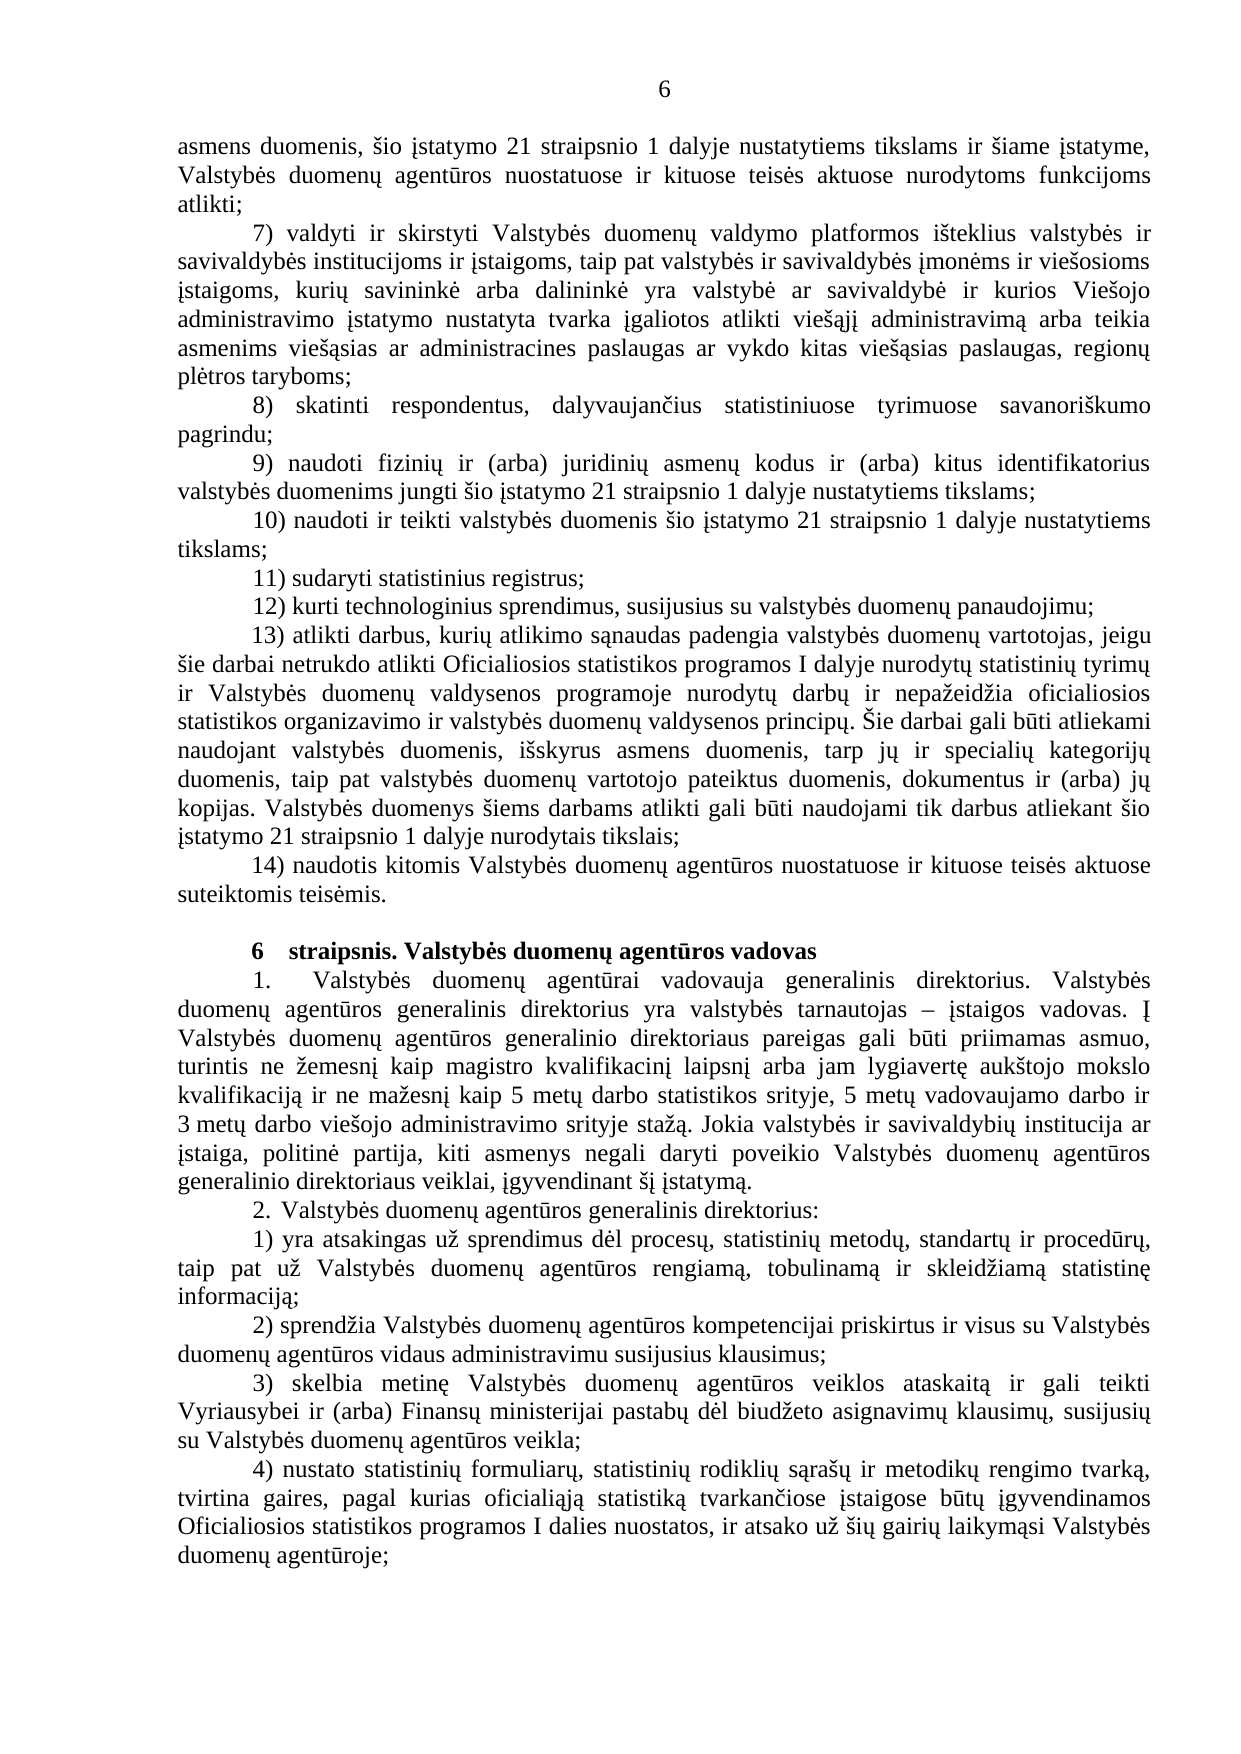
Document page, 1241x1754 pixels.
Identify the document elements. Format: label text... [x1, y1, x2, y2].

text 4) nustato statistinių formuliarų, statistinių rodiklių sąrašų ir metodikų rengimo tvarką, tvirtina gaires, pagal kurias oficialiąją statistiką tvarkančiose įstaigose būtų įgyvendinamos Oficialiosios statistikos programos I dalies nuostatos, ir atsako už šių gairių laikymąsi Valstybės duomenų agentūroje; [177, 1454, 1152, 1569]
text 8) skatinti respondentus, dalyvaujančius statistiniuose tyrimuose savanoriškumo pagrindu; [177, 390, 1152, 448]
text 2) sprendžia Valstybės duomenų agentūros kompetencijai priskirtus ir visus su Valstybės duomenų agentūros vidaus administravimu susijusius klausimus; [177, 1310, 1152, 1368]
text 12) kurti technologinius sprendimus, susijusius su valstybės duomenų panaudojimu; [177, 591, 1152, 620]
text 1) yra atsakingas už sprendimus dėl procesų, statistinių metodų, standartų ir procedūrų, taip pat už Valstybės duomenų agentūros rengiamą, tobulinamą ir skleidžiamą statistinę informaciją; [177, 1224, 1152, 1310]
text 10) naudoti ir teikti valstybės duomenis šio įstatymo 21 straipsnio 1 dalyje nustatytiems tikslams; [177, 505, 1152, 563]
text 9) naudoti fizinių ir (arba) juridinių asmenų kodus ir (arba) kitus identifikatorius valstybės duomenims jungti šio įstatymo 21 straipsnio 1 dalyje nustatytiems tikslams; [177, 448, 1152, 505]
text 7) valdyti ir skirstyti Valstybės duomenų valdymo platformos išteklius valstybės ir savivaldybės institucijoms ir įstaigoms, taip pat valstybės ir savivaldybės įmonėms ir viešosioms įstaigoms, kurių savininkė arba dalininkė yra valstybė ar savivaldybė ir kurios Viešojo administravimo įstatymo nustatyta tvarka įgaliotos atlikti viešąjį administravimą arba teikia asmenims viešąsias ar administracines paslaugas ar vykdo kitas viešąsias paslaugas, regionų plėtros taryboms; [177, 218, 1152, 390]
text 6 straipsnis. Valstybės duomenų agentūros vadovas [251, 936, 1152, 965]
text asmens duomenis, šio įstatymo 21 straipsnio 1 dalyje nustatytiems tikslams ir šiame įstatyme, Valstybės duomenų agentūros nuostatuose ir kituose teisės aktuose nurodytoms funkcijoms atlikti; [177, 131, 1152, 218]
text 3) skelbia metinę Valstybės duomenų agentūros veiklos ataskaitą ir gali teikti Vyriausybei ir (arba) Finansų ministerijai pastabų dėl biudžeto asignavimų klausimų, susijusių su Valstybės duomenų agentūros veikla; [177, 1368, 1152, 1454]
text 14) naudotis kitomis Valstybės duomenų agentūros nuostatuose ir kituose teisės aktuose suteiktomis teisėmis. [177, 850, 1152, 908]
text 2. Valstybės duomenų agentūros generalinis direktorius: [252, 1195, 1152, 1224]
text 1. Valstybės duomenų agentūrai vadovauja generalinis direktorius. Valstybės duomenų agentūros generalinis direktorius yra valstybės tarnautojas – įstaigos vadovas. Į Valstybės duomenų agentūros generalinio direktoriaus pareigas gali būti priimamas asmuo, turintis ne žemesnį kaip magistro kvalifikacinį laipsnį arba jam lygiavertę aukštojo mokslo kvalifikaciją ir ne mažesnį kaip 5 metų darbo statistikos srityje, 5 metų vadovaujamo darbo ir 3 metų darbo viešojo administravimo srityje stažą. Jokia valstybės ir savivaldybių institucija ar įstaiga, politinė partija, kiti asmenys negali daryti poveikio Valstybės duomenų agentūros generalinio direktoriaus veiklai, įgyvendinant šį įstatymą. [177, 965, 1152, 1195]
text 13) atlikti darbus, kurių atlikimo sąnaudas padengia valstybės duomenų vartotojas, jeigu šie darbai netrukdo atlikti Oficialiosios statistikos programos I dalyje nurodytų statistinių tyrimų ir Valstybės duomenų valdysenos programoje nurodytų darbų ir nepažeidžia oficialiosios statistikos organizavimo ir valstybės duomenų valdysenos principų. Šie darbai gali būti atliekami naudojant valstybės duomenis, išskyrus asmens duomenis, tarp jų ir specialių kategorijų duomenis, taip pat valstybės duomenų vartotojo pateiktus duomenis, dokumentus ir (arba) jų kopijas. Valstybės duomenys šiems darbams atlikti gali būti naudojami tik darbus atliekant šio įstatymo 21 straipsnio 1 dalyje nurodytais tikslais; [177, 620, 1152, 850]
text 11) sudaryti statistinius registrus; [177, 563, 1152, 591]
